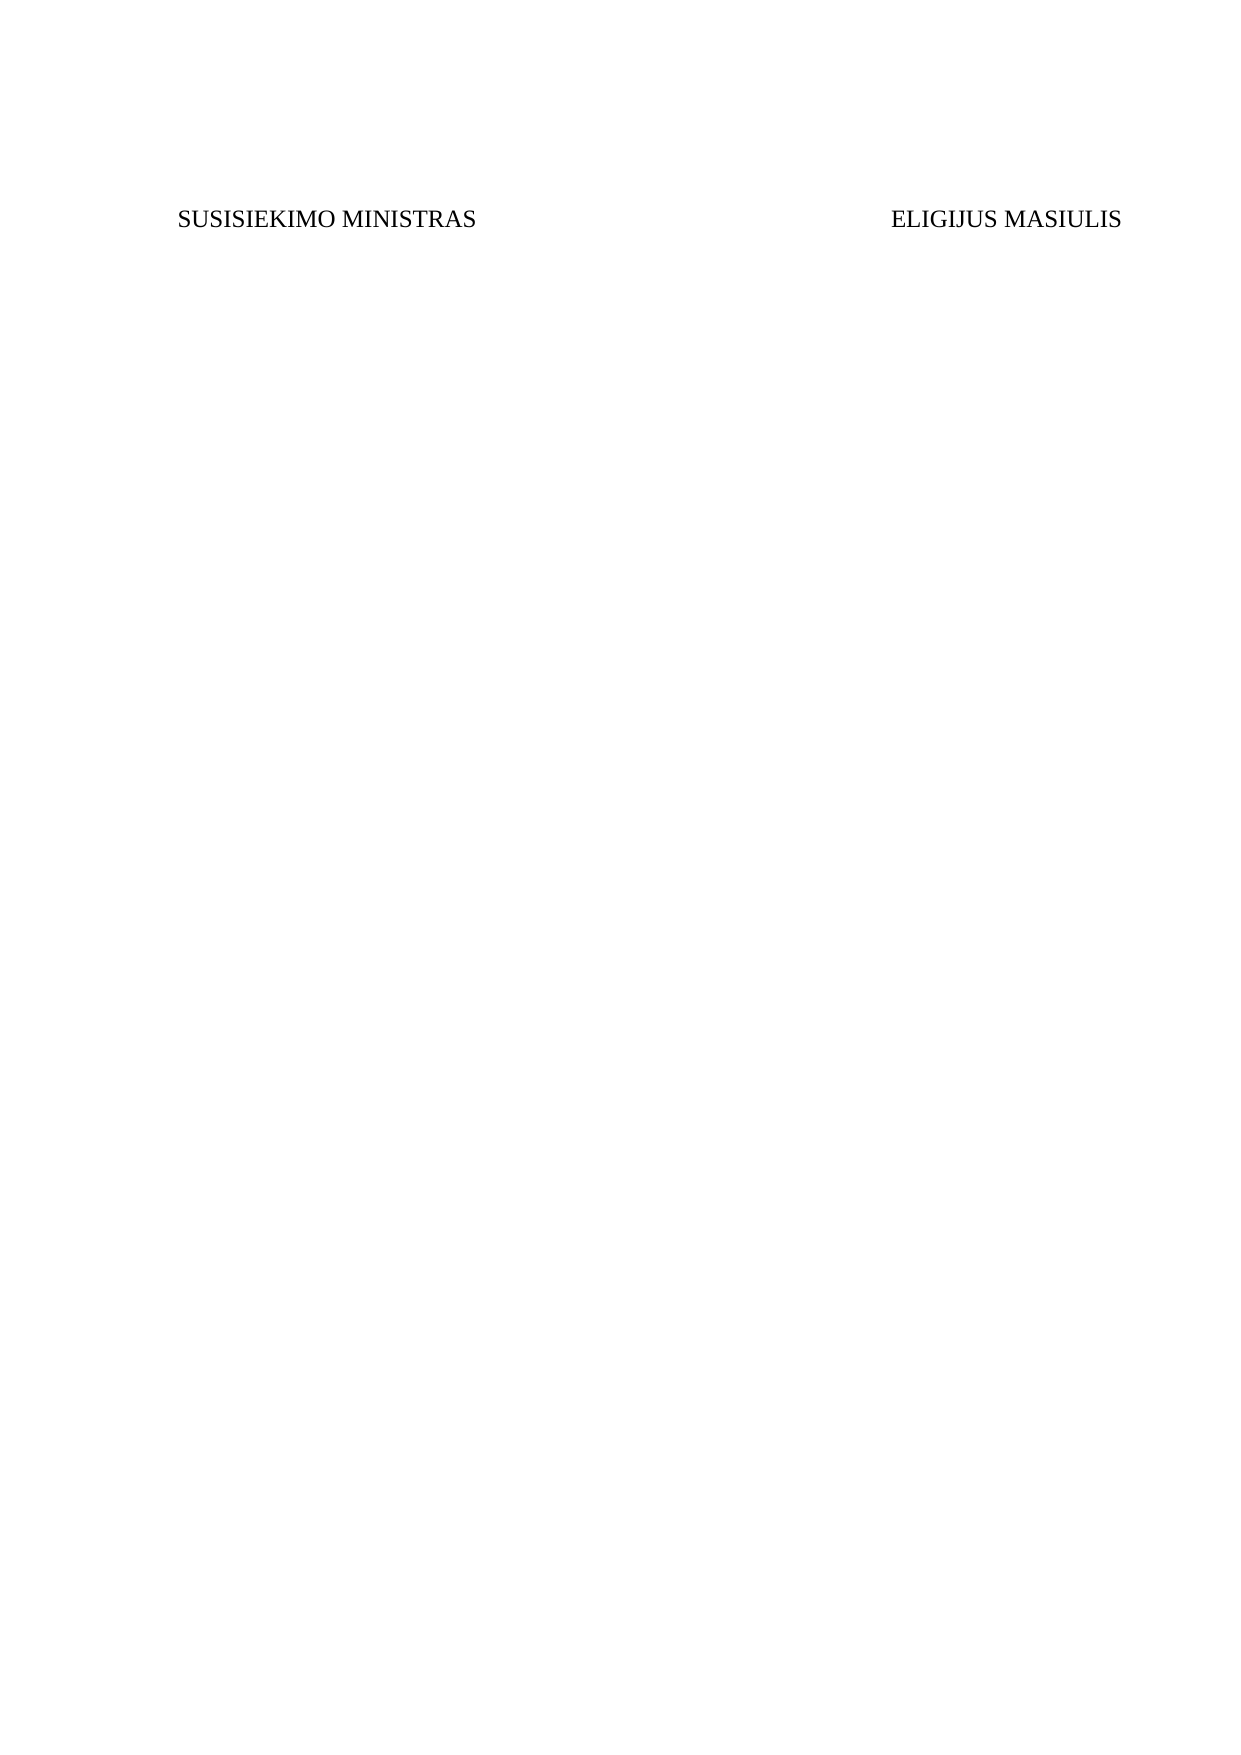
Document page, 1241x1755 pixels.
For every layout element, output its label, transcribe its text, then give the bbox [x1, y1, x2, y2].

text Susisiekimo ministras Eligijus Masiulis [177, 204, 1122, 233]
